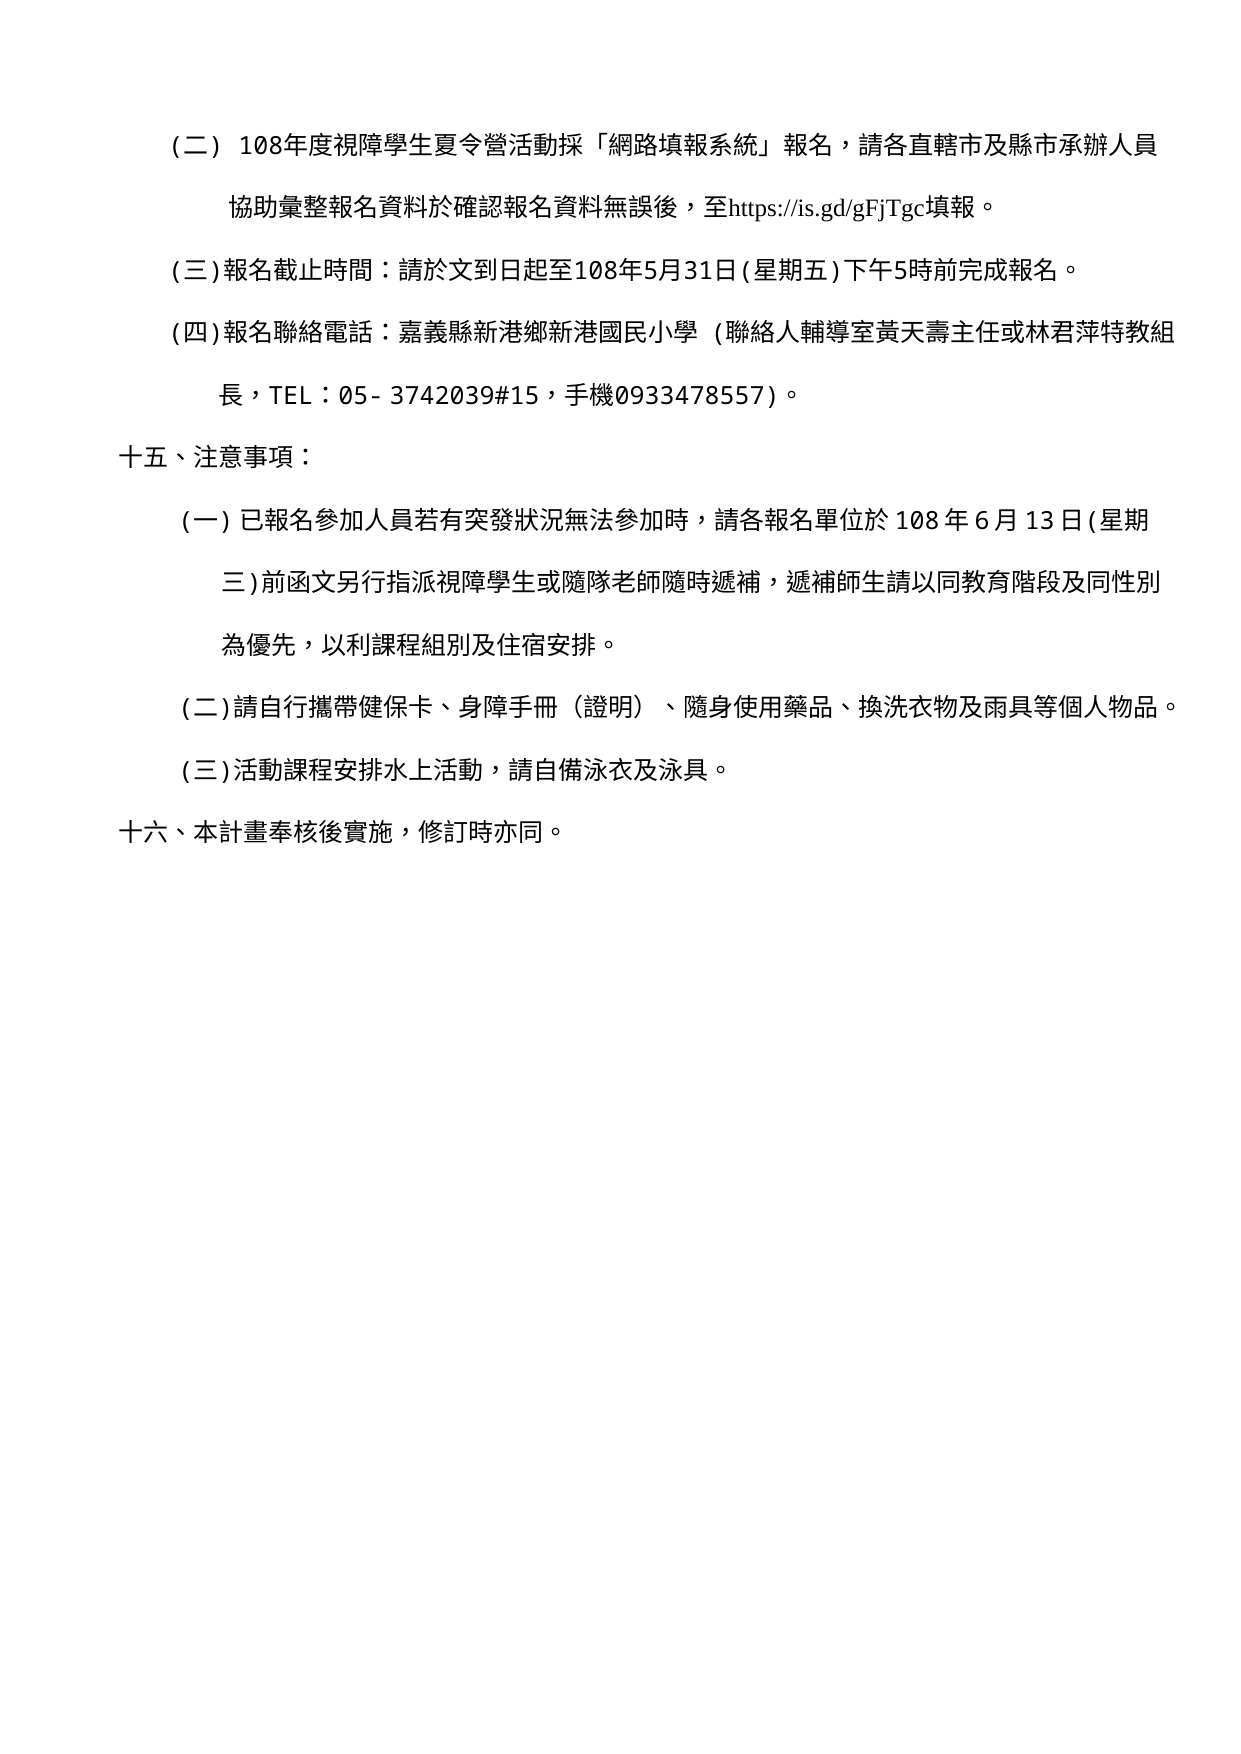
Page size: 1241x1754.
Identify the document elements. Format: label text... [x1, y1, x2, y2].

subtitle (二) 108年度視障學生夏令營活動採「網路填報系統」報名，請各直轄市及縣市承辦人員 [168, 102, 1181, 164]
subtitle 十五、注意事項： [118, 414, 1181, 477]
subtitle (三)報名截止時間：請於文到日起至108年5月31日(星期五)下午5時前完成報名。 [168, 227, 1181, 289]
subtitle (一) 已報名參加人員若有突發狀況無法參加時，請各報名單位於108年6月13日(星期三)前函文另行指派視障學生或隨隊老師隨時遞補，遞補師生請以同教育階段及同性別為優先，以利課程組別及住宿安排。 [118, 477, 1181, 664]
subtitle (二)請自行攜帶健保卡、身障手冊（證明）、隨身使用藥品、換洗衣物及雨具等個人物品。 [118, 664, 1181, 727]
subtitle 協助彙整報名資料於確認報名資料無誤後，至https://is.gd/gFjTgc填報。 [168, 164, 1181, 227]
subtitle 十六、本計畫奉核後實施，修訂時亦同。 [118, 789, 1181, 852]
subtitle (四)報名聯絡電話：嘉義縣新港鄉新港國民小學 (聯絡人輔導室黃天壽主任或林君萍特教組長，TEL：05- 3742039#15，手機0933478557)。 [168, 289, 1181, 414]
subtitle (三)活動課程安排水上活動，請自備泳衣及泳具。 [118, 727, 1181, 789]
